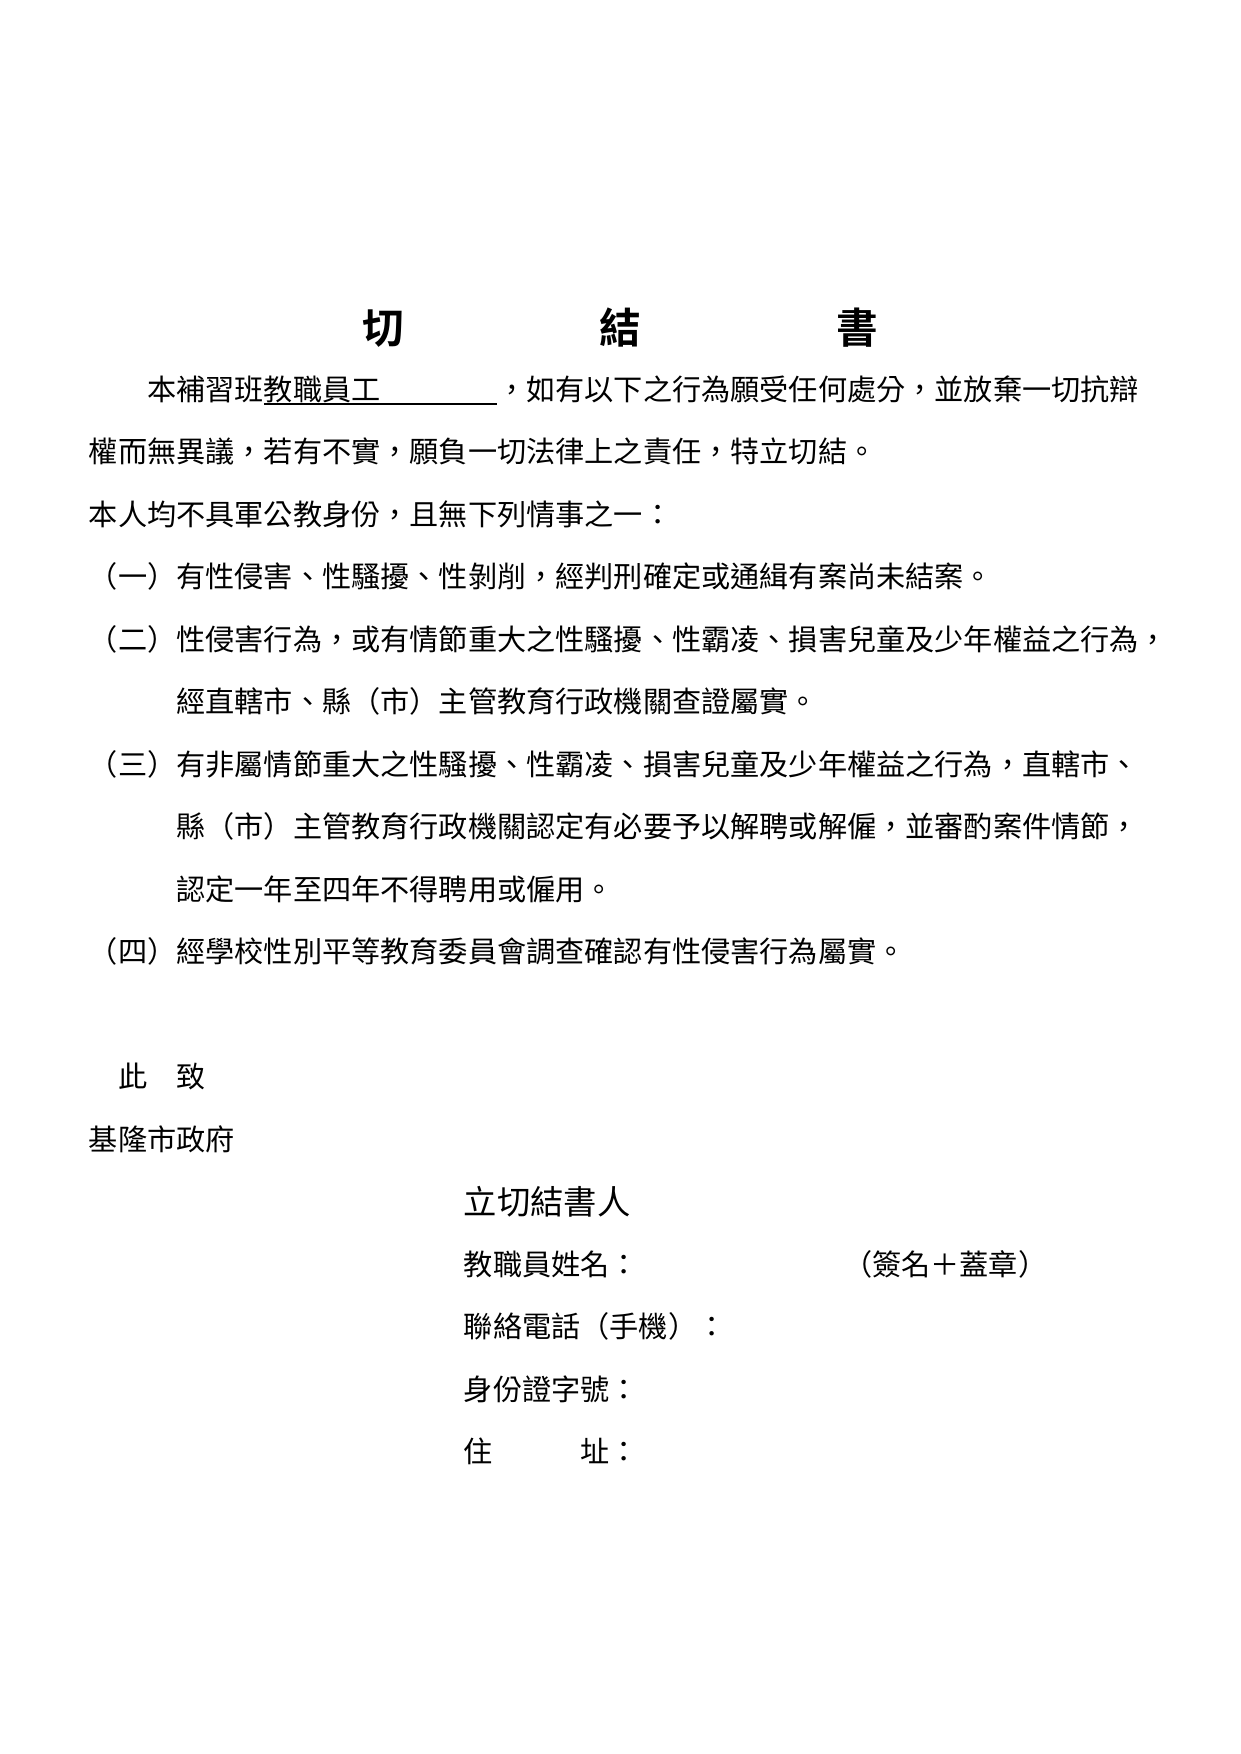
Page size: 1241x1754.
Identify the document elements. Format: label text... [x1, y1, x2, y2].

text 身份證字號： [464, 1346, 1152, 1408]
text （三）有非屬情節重大之性騷擾、性霸凌、損害兒童及少年權益之行為，直轄市、縣（市）主管教育行政機關認定有必要予以解聘或解僱，並審酌案件情節，認定一年至四年不得聘用或僱用。 [89, 721, 1152, 908]
text 立切結書人 [464, 1158, 1152, 1221]
text 基隆市政府 [89, 1096, 1152, 1158]
text 本人均不具軍公教身份，且無下列情事之一： [89, 471, 1152, 533]
text 切 結 書 [89, 283, 1152, 346]
text 教職員姓名： （簽名＋蓋章） [464, 1221, 1152, 1283]
text 聯絡電話（手機）： [464, 1283, 1152, 1346]
text 此 致 [89, 1033, 1152, 1096]
text （四）經學校性別平等教育委員會調查確認有性侵害行為屬實。 [89, 908, 1152, 971]
text 本補習班教職員工 ，如有以下之行為願受任何處分，並放棄一切抗辯權而無異議，若有不實，願負一切法律上之責任，特立切結。 [89, 346, 1152, 471]
text 住 址： [464, 1408, 1152, 1471]
text （一）有性侵害、性騷擾、性剝削，經判刑確定或通緝有案尚未結案。 [89, 533, 1152, 596]
text （二）性侵害行為，或有情節重大之性騷擾、性霸凌、損害兒童及少年權益之行為，經直轄市、縣（市）主管教育行政機關查證屬實。 [89, 596, 1152, 721]
